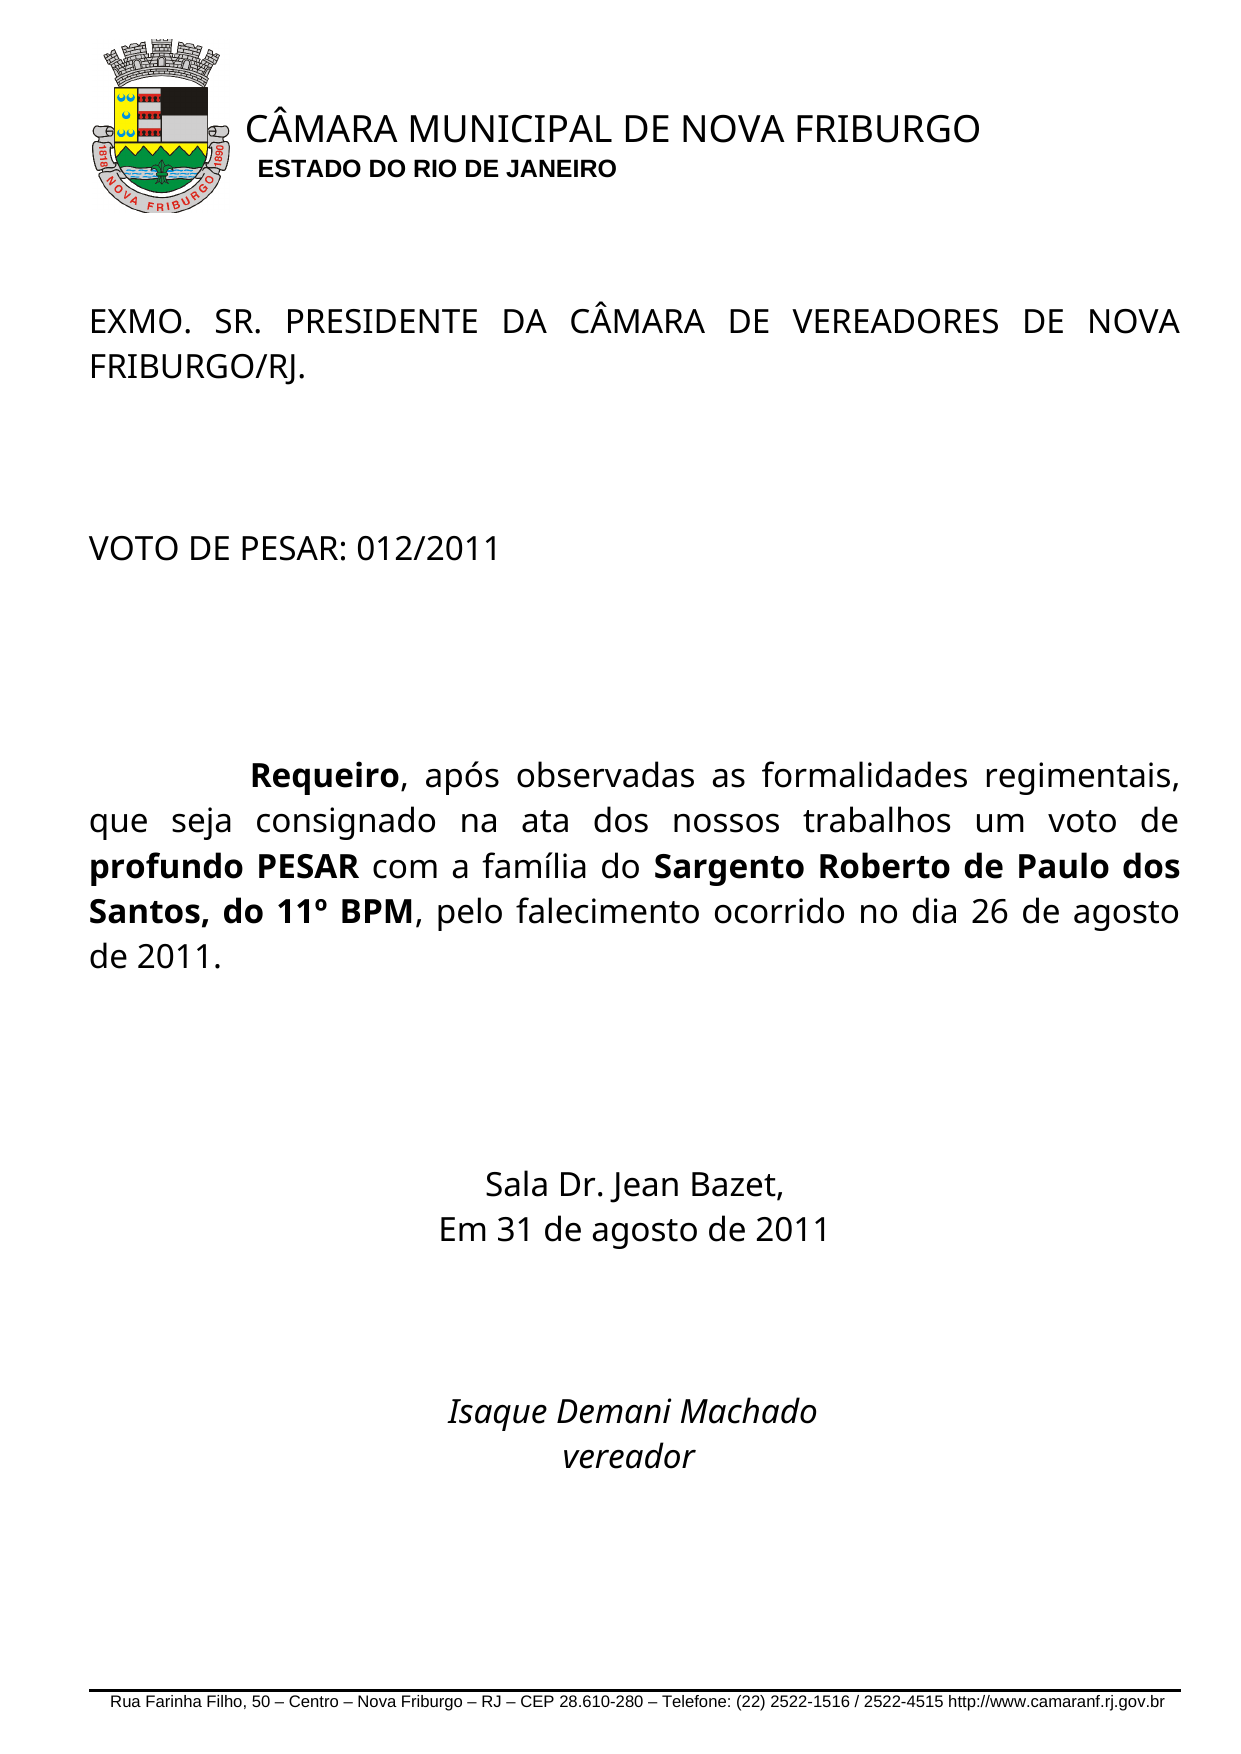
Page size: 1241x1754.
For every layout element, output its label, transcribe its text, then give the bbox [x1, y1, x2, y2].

text vereador [89, 1433, 1181, 1478]
text Requeiro, após observadas as formalidades regimentais, que seja consignado na ata dos nossos trabalhos um voto de profundo PESAR com a família do Sargento Roberto de Paulo dos Santos, do 11º BPM, pelo falecimento ocorrido no dia 26 de agosto de 2011. [89, 752, 1181, 979]
text Sala Dr. Jean Bazet, [89, 1160, 1181, 1206]
text EXMO. SR. PRESIDENTE DA CÂMARA DE VEREADORES DE NOVA FRIBURGO/RJ. [89, 297, 1181, 388]
text Em 31 de agosto de 2011 [89, 1206, 1181, 1251]
text VOTO DE PESAR: 012/2011 [89, 524, 1181, 570]
text Isaque Demani Machado [89, 1387, 1181, 1433]
